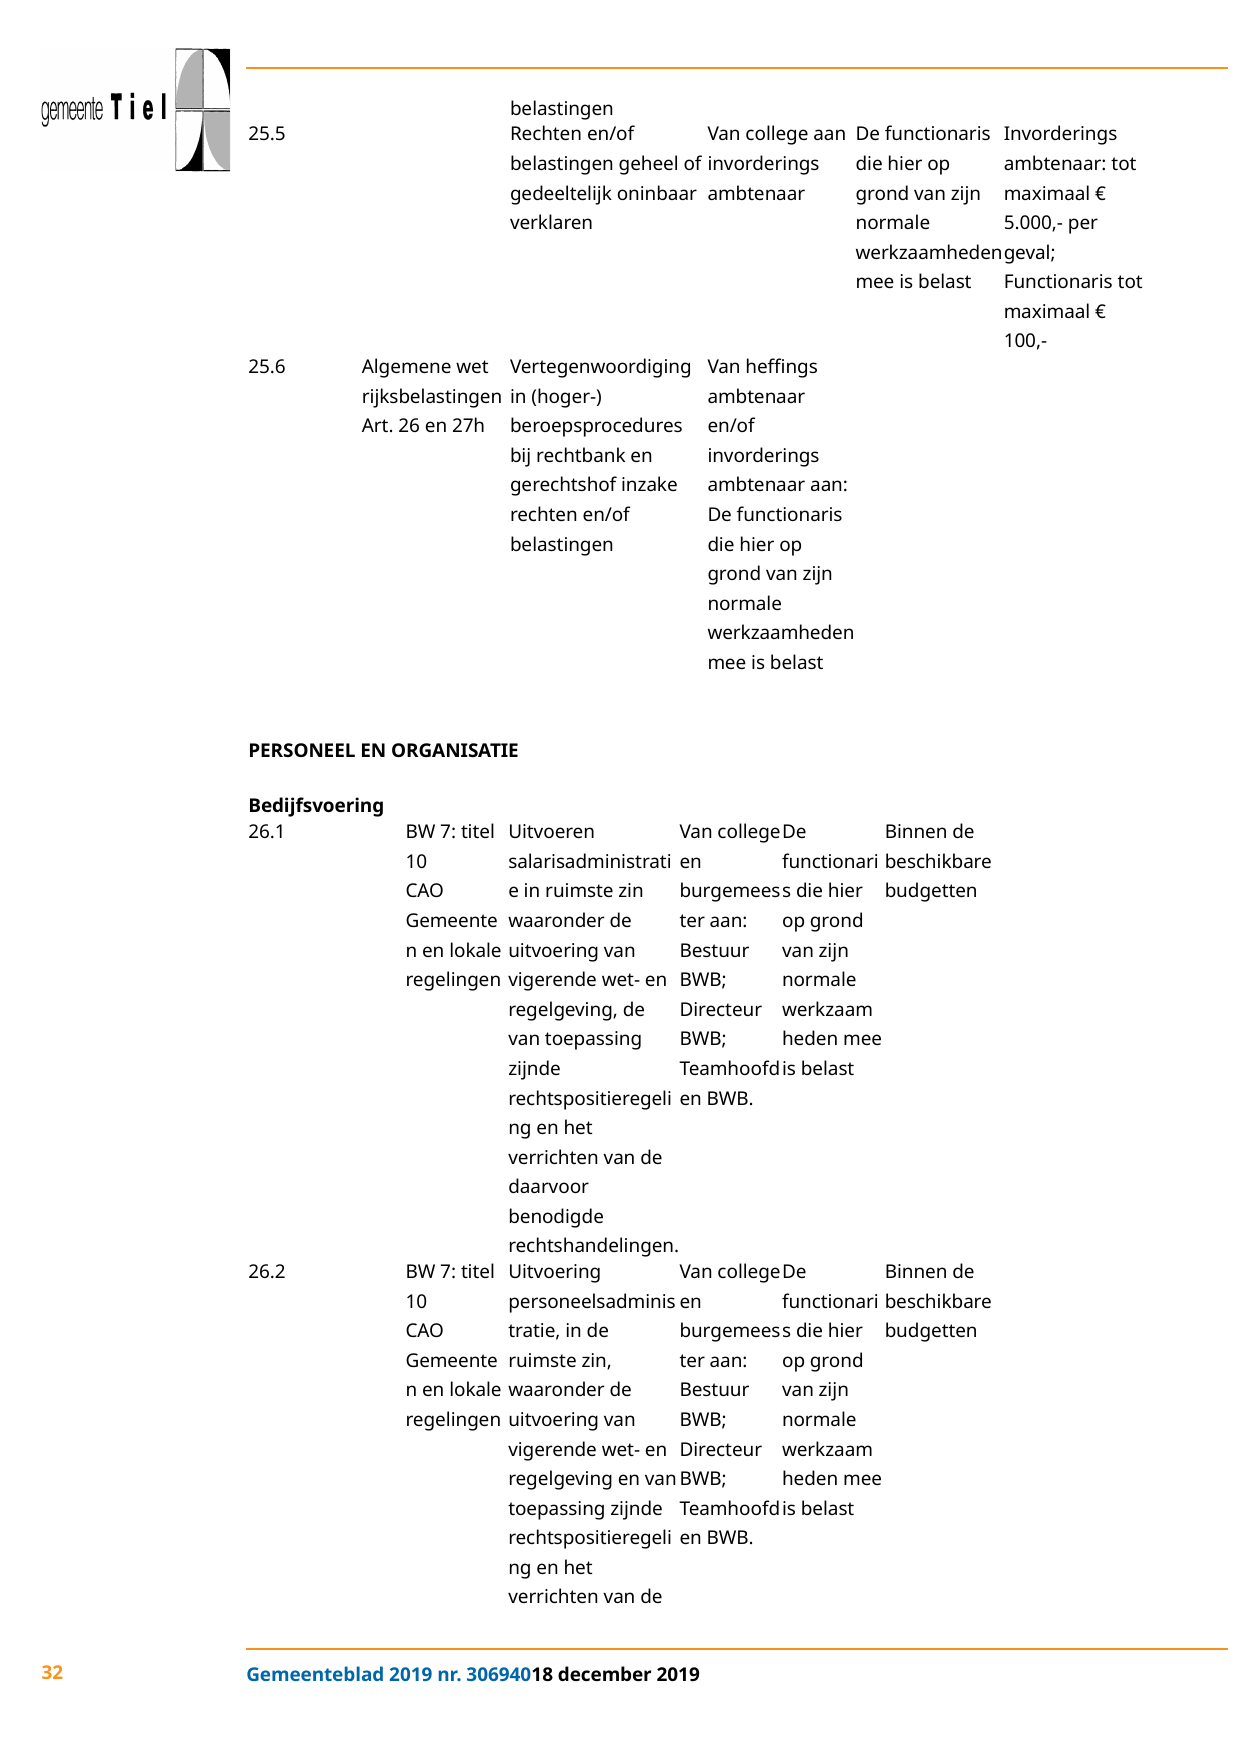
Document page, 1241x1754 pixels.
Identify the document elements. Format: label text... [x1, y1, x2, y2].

table_cell [1004, 95, 1152, 121]
table_cell [707, 95, 855, 121]
table_cell [362, 121, 510, 353]
table_cell [855, 353, 1003, 675]
table_cell 25.5 [248, 121, 362, 353]
table_cell Binnen de beschikbare budgetten [885, 819, 1073, 1258]
table_cell 26.1 [248, 819, 405, 1258]
picture [41, 47, 231, 172]
table_cell Van college en burgemeester aan: Bestuur BWB; Directeur BWB; Teamhoofden BWB. [679, 1258, 782, 1609]
table_cell belastingen [510, 95, 707, 121]
table_cell [248, 95, 362, 121]
table_cell Rechten en/of belastingen geheel of gedeeltelijk oninbaar verklaren [510, 121, 707, 353]
table_cell De functionaris die hier op grond van zijn normale werkzaam heden mee is belast [782, 819, 884, 1258]
table_cell De functionaris die hier op grond van zijn normale werkzaamheden mee is belast [855, 121, 1003, 353]
table_cell [855, 95, 1003, 121]
table_cell Van heffings ambtenaar en/of invorderings ambtenaar aan: De functionaris die hier op grond van zijn normale werkzaamheden mee is belast [707, 353, 855, 675]
table_cell [362, 95, 510, 121]
table_cell Uitvoering personeelsadministratie, in de ruimste zin, waaronder de uitvoering van vigerende wet- en regelgeving en van toepassing zijnde rechtspositieregeling en het verrichten van de [508, 1258, 679, 1609]
table_header PERSONEEL EN ORGANISATIE [248, 738, 1073, 793]
table_cell BW 7: titel 10 CAO Gemeenten en lokale regelingen [405, 1258, 508, 1609]
table_cell De functionaris die hier op grond van zijn normale werkzaam heden mee is belast [782, 1258, 884, 1609]
table_cell Vertegenwoordiging in (hoger-) beroepsprocedures bij rechtbank en gerechtshof inzake rechten en/of belastingen [510, 353, 707, 675]
table_cell BW 7: titel 10 CAO Gemeenten en lokale regelingen [405, 819, 508, 1258]
table_cell 26.2 [248, 1258, 405, 1609]
table_cell Algemene wet rijksbelastingen Art. 26 en 27h [362, 353, 510, 675]
table_cell Bedijfsvoering [248, 793, 1073, 818]
table_cell 25.6 [248, 353, 362, 675]
table_cell [1004, 353, 1152, 675]
table_cell Uitvoeren salarisadministratie in ruimste zin waaronder de uitvoering van vigerende wet- en regelgeving, de van toepassing zijnde rechtspositieregeling en het verrichten van de daarvoor benodigde rechtshandelingen. [508, 819, 679, 1258]
table_cell Binnen de beschikbare budgetten [885, 1258, 1073, 1609]
table_cell Van college en burgemeester aan: Bestuur BWB; Directeur BWB; Teamhoofden BWB. [679, 819, 782, 1258]
table_cell Van college aan invorderings ambtenaar [707, 121, 855, 353]
table_cell Invorderings ambtenaar: tot maximaal € 5.000,- per geval; Functionaris tot maximaal € 100,- [1004, 121, 1152, 353]
